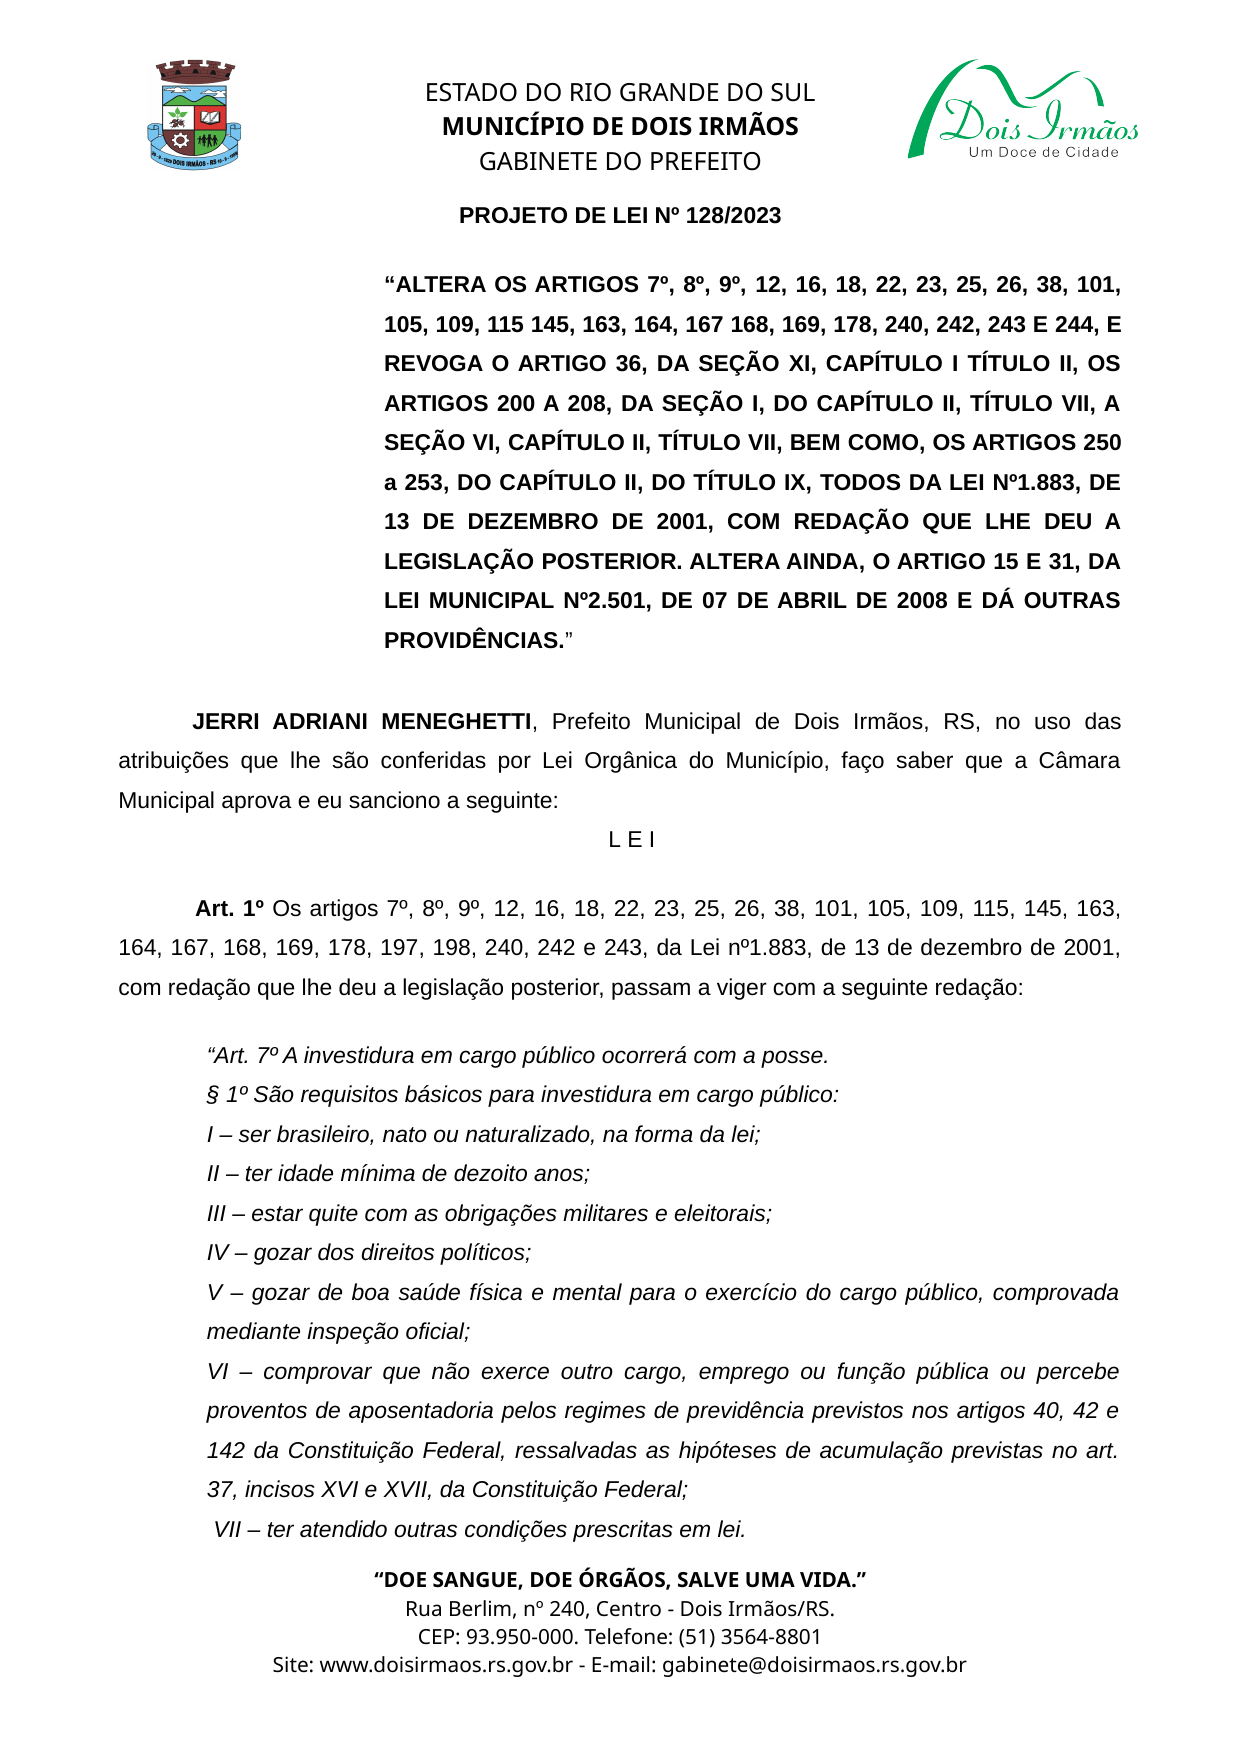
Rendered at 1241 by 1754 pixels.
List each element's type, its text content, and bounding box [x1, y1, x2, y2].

text § 1º São requisitos básicos para investidura em cargo público: [207, 1081, 1122, 1108]
text V – gozar de boa saúde física e mental para o exercício do cargo público, comprovada mediante inspeção oficial; [207, 1279, 1122, 1344]
text Art. 1º Os artigos 7º, 8º, 9º, 12, 16, 18, 22, 23, 25, 26, 38, 101, 105, 109, 115, 145, 163, 164, 167, 168, 169, 178, 197, 198, 240, 242 e 243, da Lei nº1.883, de 13 de dezembro de 2001, com redação que lhe deu a legislação posterior, passam a viger com a seguinte redação: [118, 895, 1122, 1000]
text L E I [118, 826, 1145, 853]
text JERRI ADRIANI MENEGHETTI, Prefeito Municipal de Dois Irmãos, RS, no uso das atribuições que lhe são conferidas por Lei Orgânica do Município, faço saber que a Câmara Municipal aprova e eu sanciono a seguinte: [118, 706, 1122, 813]
text “Art. 7º A investidura em cargo público ocorrerá com a posse. [207, 1042, 1122, 1068]
text I – ser brasileiro, nato ou naturalizado, na forma da lei; [207, 1121, 1122, 1147]
text III – estar quite com as obrigações militares e eleitorais; [207, 1200, 1122, 1226]
text “ALTERA OS ARTIGOS 7º, 8º, 9º, 12, 16, 18, 22, 23, 25, 26, 38, 101, 105, 109, 115 145, 163, 164, 167 168, 169, 178, 240, 242, 243 E 244, E REVOGA O ARTIGO 36, DA SEÇÃO XI, CAPÍTULO I TÍTULO II, OS ARTIGOS 200 A 208, DA SEÇÃO I, DO CAPÍTULO II, TÍTULO VII, A SEÇÃO VI, CAPÍTULO II, TÍTULO VII, BEM COMO, OS ARTIGOS 250 a 253, DO CAPÍTULO II, DO TÍTULO IX, TODOS DA LEI Nº1.883, DE 13 DE DEZEMBRO DE 2001, COM REDAÇÃO QUE LHE DEU A LEGISLAÇÃO POSTERIOR. ALTERA AINDA, O ARTIGO 15 E 31, DA LEI MUNICIPAL Nº2.501, DE 07 DE ABRIL DE 2008 E DÁ OUTRAS PROVIDÊNCIAS.” [384, 271, 1122, 653]
text IV – gozar dos direitos políticos; [207, 1239, 1122, 1266]
text VII – ter atendido outras condições prescritas em lei. [207, 1516, 1122, 1542]
text II – ter idade mínima de dezoito anos; [207, 1160, 1122, 1187]
text VI – comprovar que não exerce outro cargo, emprego ou função pública ou percebe proventos de aposentadoria pelos regimes de previdência previstos nos artigos 40, 42 e 142 da Constituição Federal, ressalvadas as hipóteses de acumulação previstas no art. 37, incisos XVI e XVII, da Constituição Federal; [207, 1358, 1122, 1502]
subtitle PROJETO DE LEI Nº 128/2023 [118, 202, 1122, 228]
